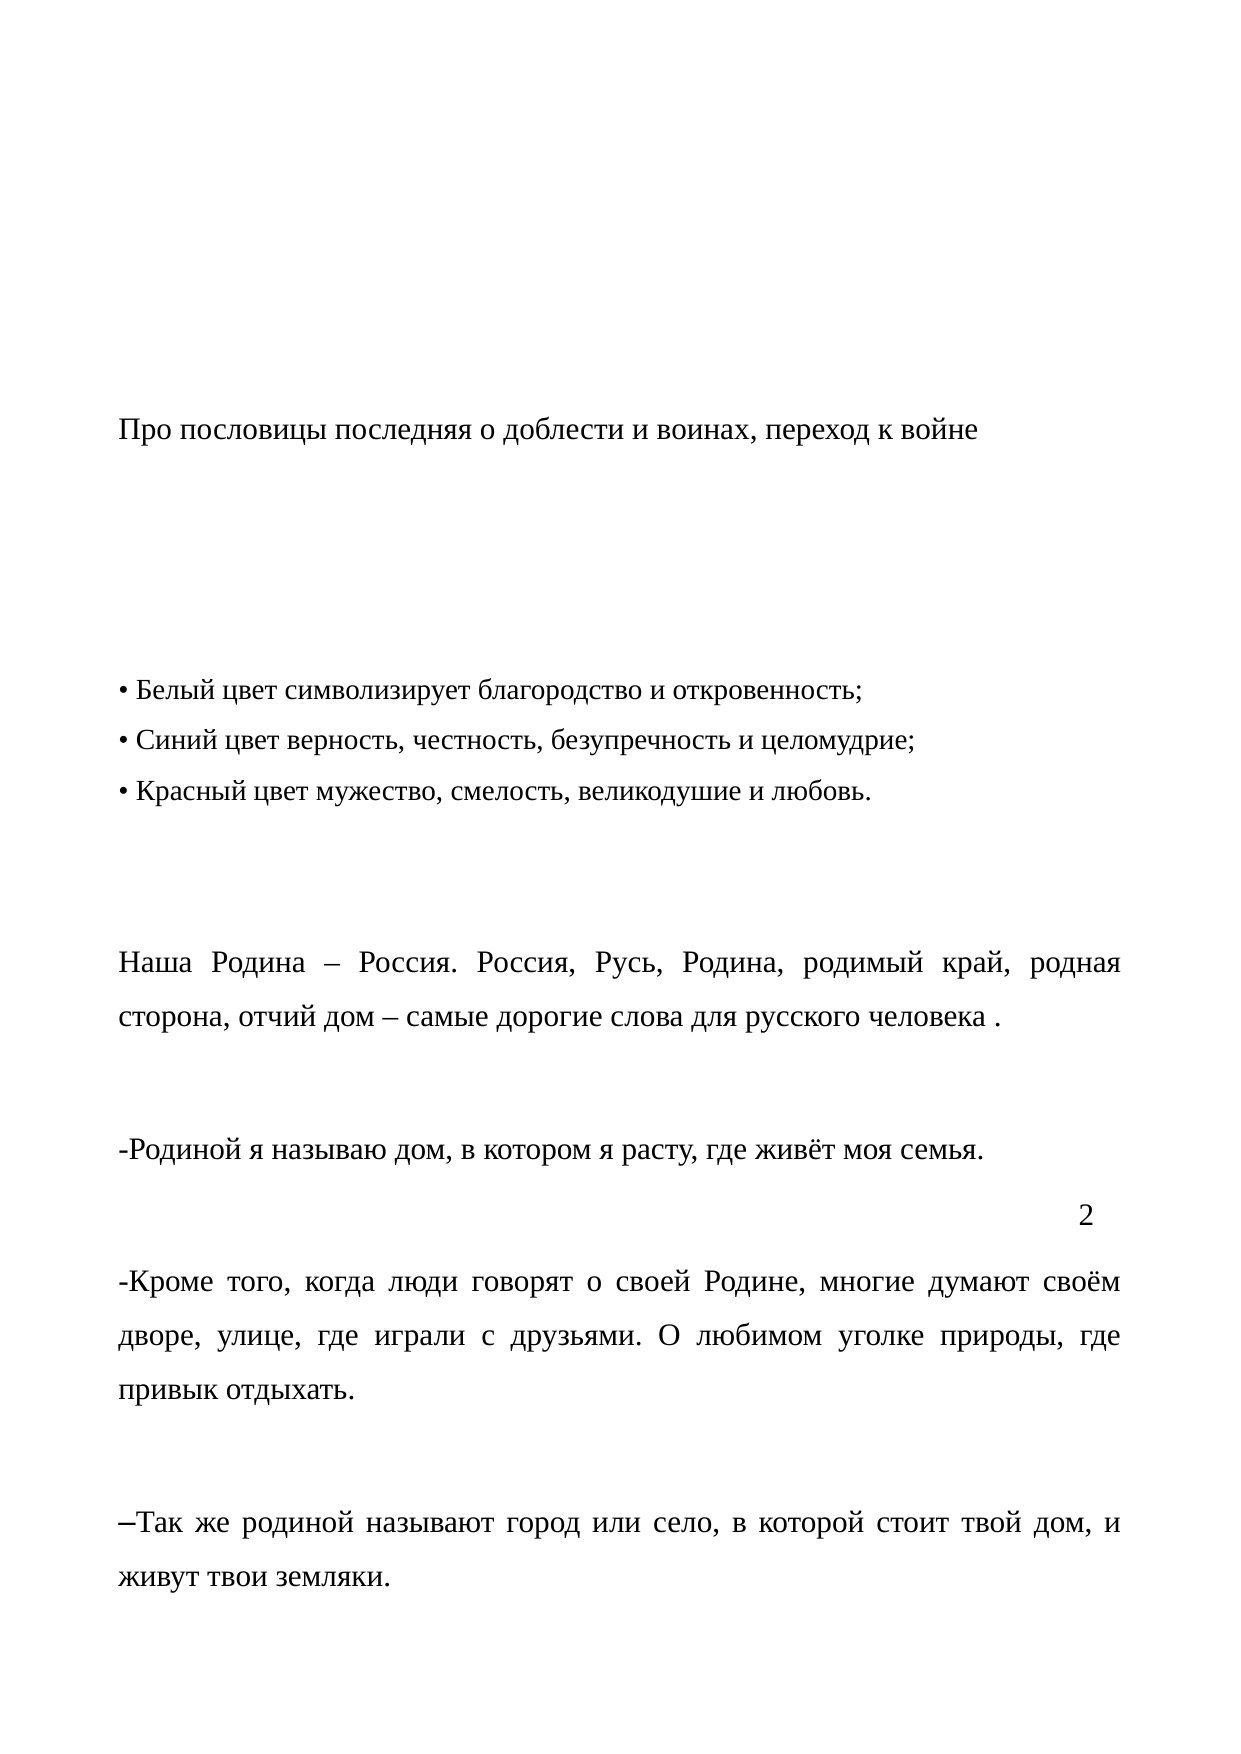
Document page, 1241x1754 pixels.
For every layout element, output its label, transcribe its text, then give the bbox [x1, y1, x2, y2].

text • Красный цвет мужество, смелость, великодушие и любовь. [118, 773, 1122, 806]
text -Кроме того, когда люди говорят о своей Родине, многие думают своём дворе, улице, где играли с друзьями. О любимом уголке природы, где привык отдыхать. [118, 1263, 1122, 1406]
text • Белый цвет символизирует благородство и откровенность; [118, 672, 1122, 706]
text Про пословицы последняя о доблести и воинах, переход к войне [118, 410, 1122, 446]
text -Родиной я называю дом, в котором я расту, где живёт моя семья. [118, 1130, 1122, 1166]
text Наша Родина – Россия. Россия, Русь, Родина, родимый край, родная сторона, отчий дом – самые дорогие слова для русского человека . [118, 943, 1122, 1033]
text • Синий цвет верность, честность, безупречность и целомудрие; [118, 722, 1122, 756]
text 2 [118, 1196, 1122, 1232]
list Так же родиной называют город или село, в которой стоит твой дом, и живут твои земляки. [118, 1503, 1122, 1593]
